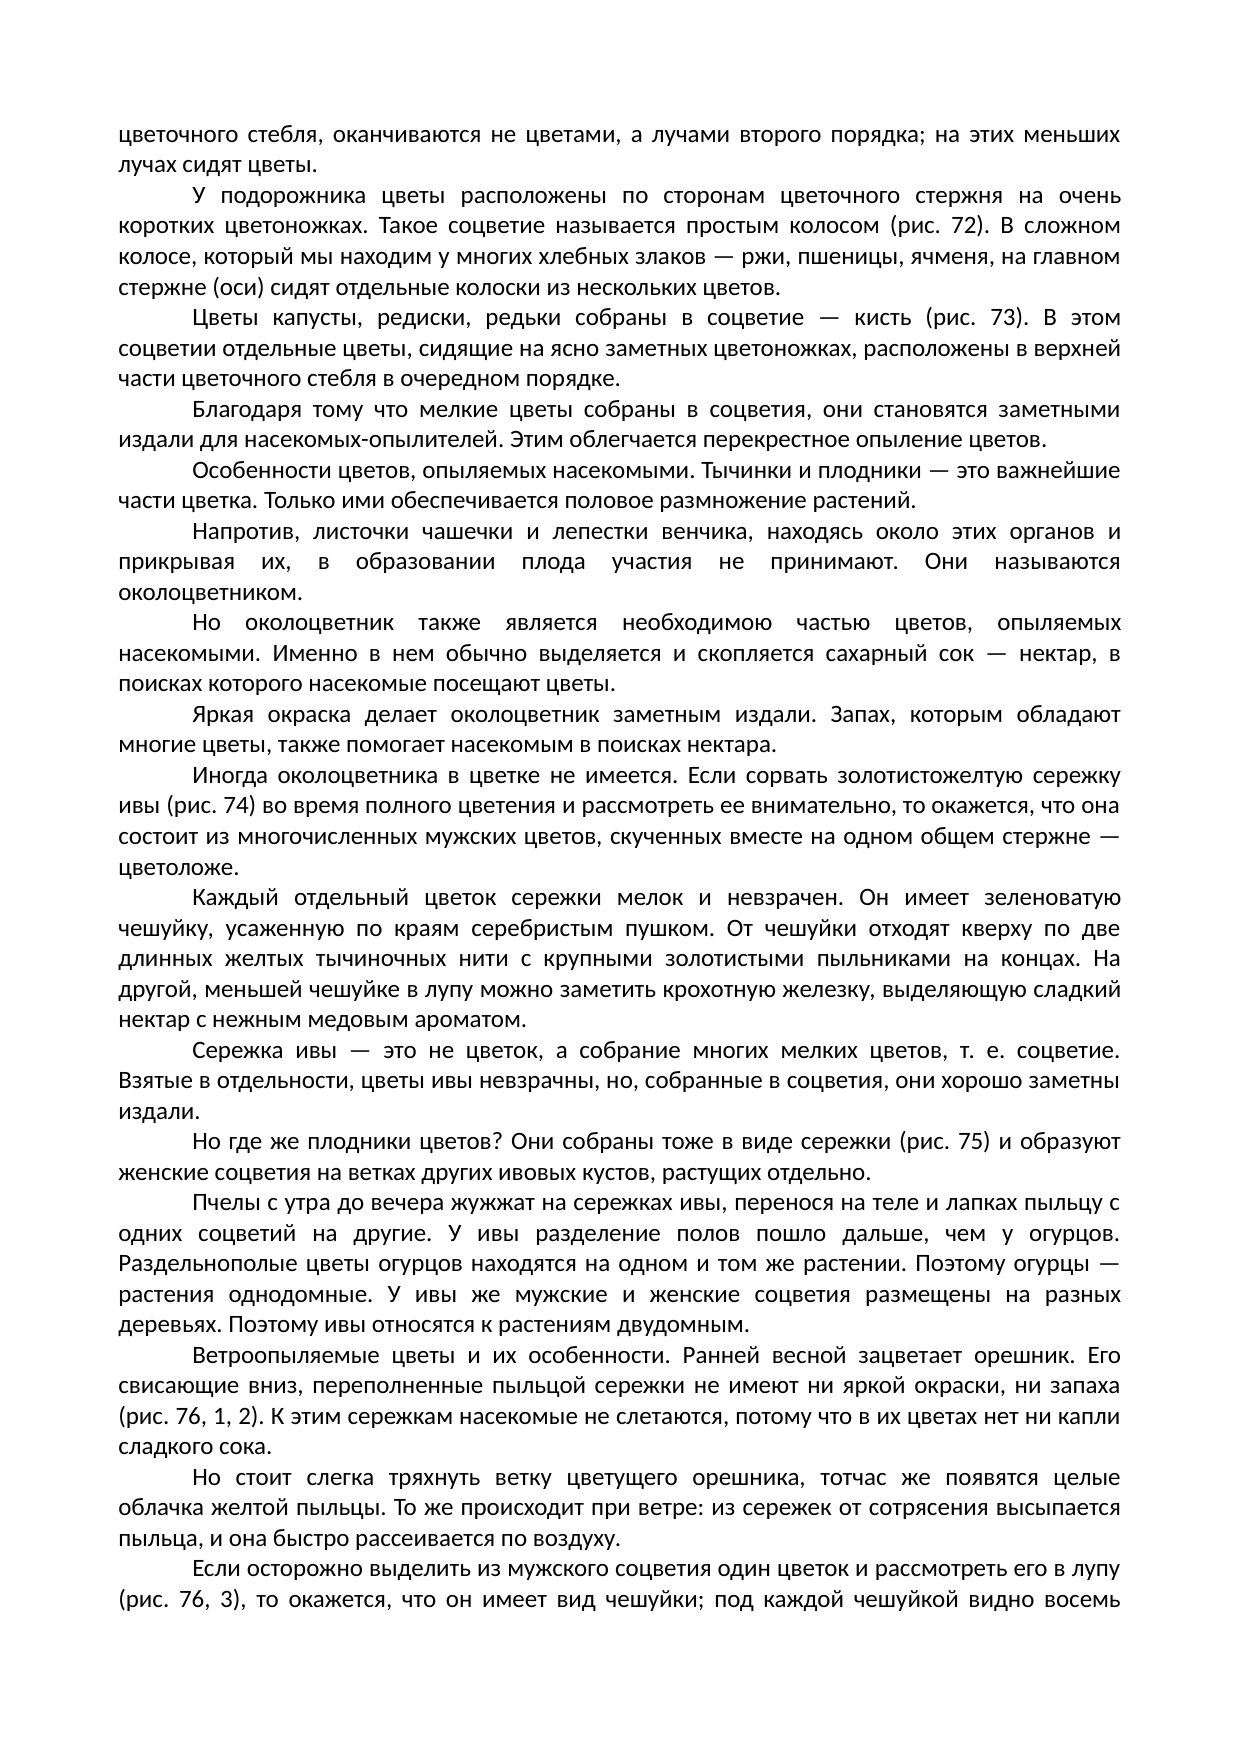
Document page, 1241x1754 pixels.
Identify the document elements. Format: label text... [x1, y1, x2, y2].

text Пчелы с утра до вечера жужжат на сережках ивы, перенося на теле и лапках пыльцу с одних соцветий на другие. У ивы разделение полов пошло дальше, чем у огурцов. Раздельнополые цветы огурцов находятся на одном и том же растении. Поэтому огурцы — растения однодомные. У ивы же мужские и женские соцветия размещены на разных деревьях. Поэтому ивы относятся к растениям двудомным. [118, 1186, 1122, 1339]
text Каждый отдельный цветок сережки мелок и невзрачен. Он имеет зеленоватую чешуйку, усаженную по краям серебристым пушком. От чешуйки отходят кверху по две длинных желтых тычиночных нити с крупными золотистыми пыльниками на концах. На другой, меньшей чешуйке в лупу можно заметить крохотную железку, выделяющую сладкий нектар с нежным медовым ароматом. [118, 881, 1122, 1034]
text цветочного стебля, оканчиваются не цветами, а лучами второго порядка; на этих меньших лучах сидят цветы. [118, 118, 1122, 179]
text Если осторожно выделить из мужского соцветия один цветок и рассмотреть его в лупу (рис. 76, 3), то окажется, что он имеет вид чешуйки; под каждой чешуйкой видно восемь [118, 1553, 1122, 1614]
text Благодаря тому что мелкие цветы собраны в соцветия, они становятся заметными издали для насекомых-опылителей. Этим облегчается перекрестное опыление цветов. [118, 393, 1122, 454]
text У подорожника цветы расположены по сторонам цветочного стержня на очень коротких цветоножках. Такое соцветие называется простым колосом (рис. 72). В сложном колосе, который мы находим у многих хлебных злаков — ржи, пшеницы, ячменя, на главном стержне (оси) сидят отдельные колоски из нескольких цветов. [118, 179, 1122, 301]
text Ветроопыляемые цветы и их особенности. Ранней весной зацветает орешник. Его свисающие вниз, переполненные пыльцой сережки не имеют ни яркой окраски, ни запаха (рис. 76, 1, 2). К этим сережкам насекомые не слетаются, потому что в их цветах нет ни капли сладкого сока. [118, 1339, 1122, 1461]
text Но стоит слегка тряхнуть ветку цветущего орешника, тотчас же появятся целые облачка желтой пыльцы. То же происходит при ветре: из сережек от сотрясения высыпается пыльца, и она быстро рассеивается по воздуху. [118, 1461, 1122, 1553]
text Но околоцветник также является необходимою частью цветов, опыляемых насекомыми. Именно в нем обычно выделяется и скопляется сахарный сок — нектар, в поисках которого насекомые посещают цветы. [118, 606, 1122, 698]
text Напротив, листочки чашечки и лепестки венчика, находясь около этих органов и прикрывая их, в образовании плода участия не принимают. Они называются околоцветником. [118, 515, 1122, 606]
text Особенности цветов, опыляемых насекомыми. Тычинки и плодники — это важнейшие части цветка. Только ими обеспечивается половое размножение растений. [118, 454, 1122, 515]
text Цветы капусты, редиски, редьки собраны в соцветие — кисть (рис. 73). В этом соцветии отдельные цветы, сидящие на ясно заметных цветоножках, расположены в верхней части цветочного стебля в очередном порядке. [118, 301, 1122, 393]
text Иногда околоцветника в цветке не имеется. Если сорвать золотистожелтую сережку ивы (рис. 74) во время полного цветения и рассмотреть ее внимательно, то окажется, что она состоит из многочисленных мужских цветов, скученных вместе на одном общем стержне — цветоложе. [118, 759, 1122, 881]
text Но где же плодники цветов? Они собраны тоже в виде сережки (рис. 75) и образуют женские соцветия на ветках других ивовых кустов, растущих отдельно. [118, 1125, 1122, 1186]
text Яркая окраска делает околоцветник заметным издали. Запах, которым обладают многие цветы, также помогает насекомым в поисках нектара. [118, 698, 1122, 759]
text Сережка ивы — это не цветок, а собрание многих мелких цветов, т. е. соцветие. Взятые в отдельности, цветы ивы невзрачны, но, собранные в соцветия, они хорошо заметны издали. [118, 1034, 1122, 1125]
